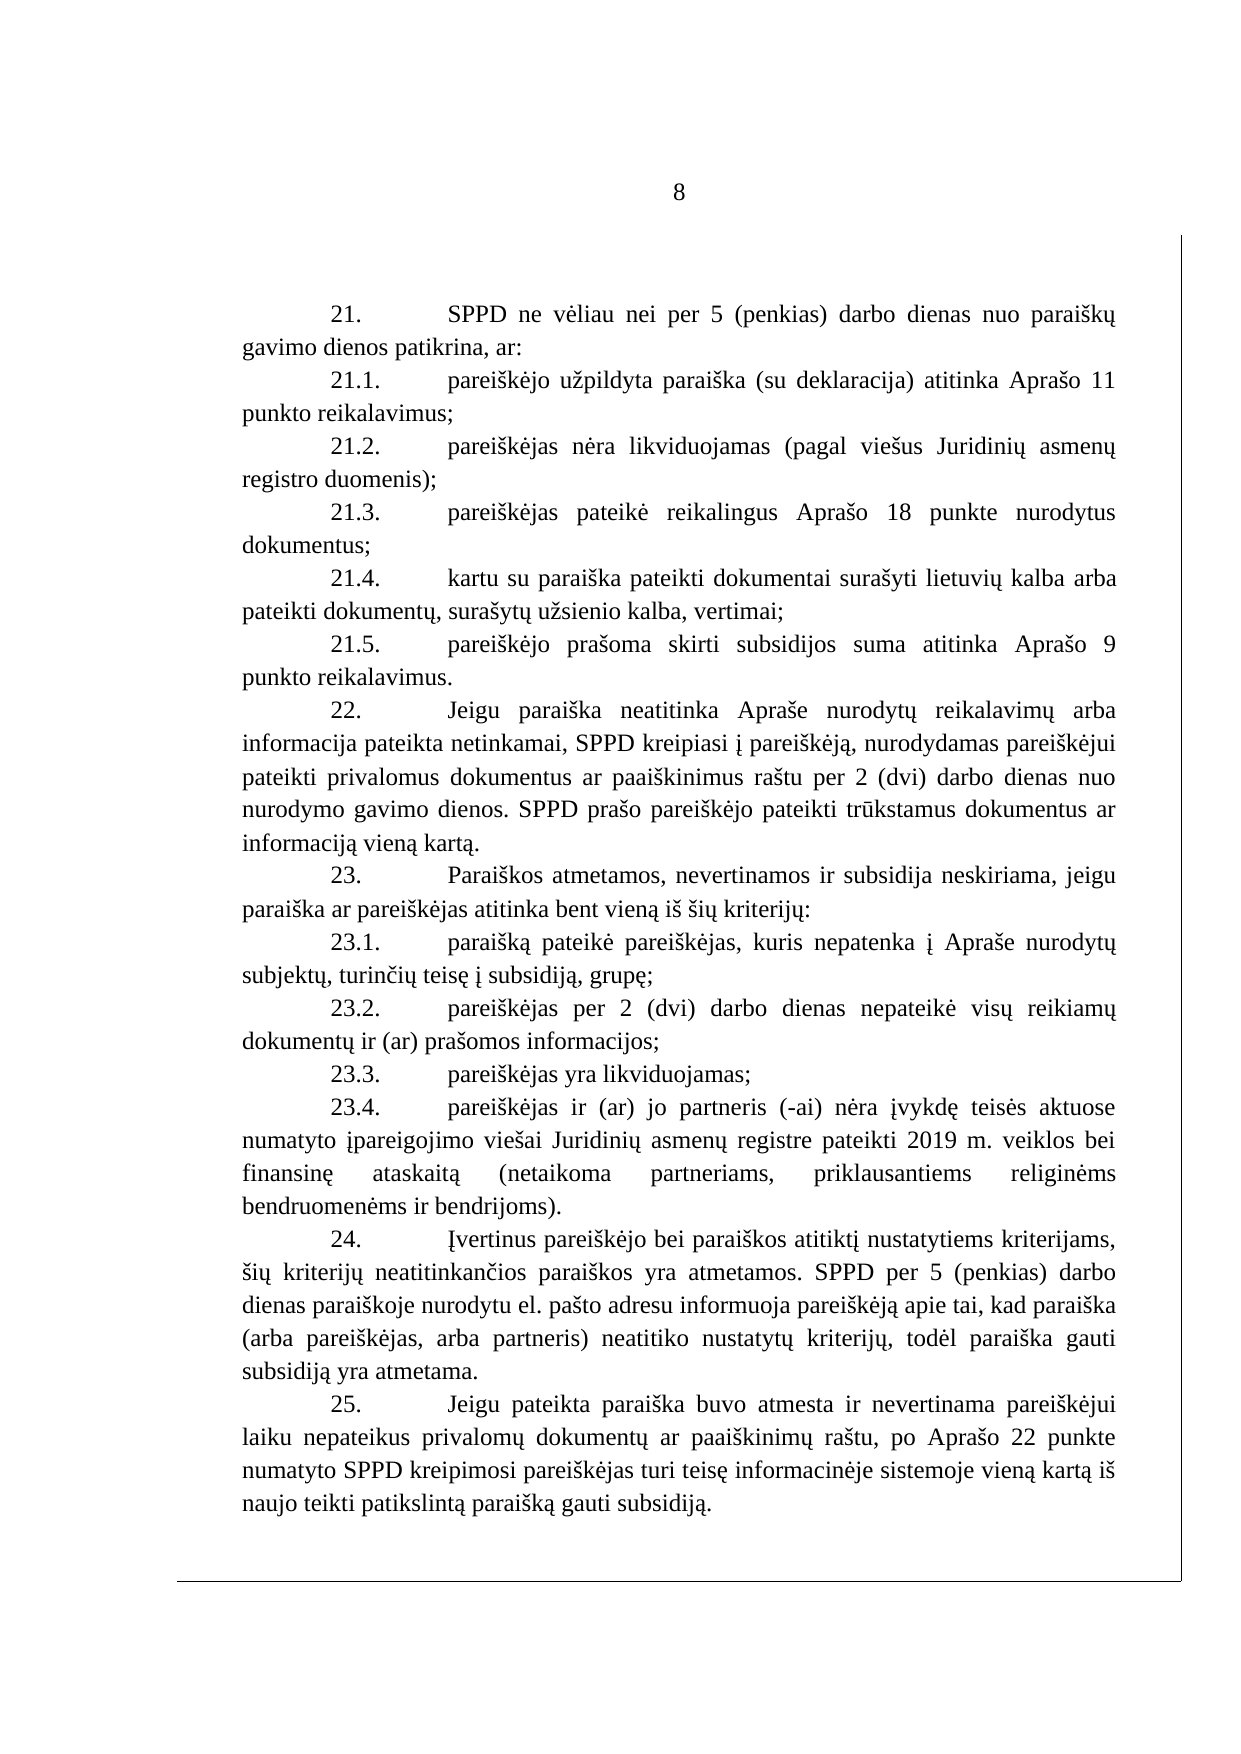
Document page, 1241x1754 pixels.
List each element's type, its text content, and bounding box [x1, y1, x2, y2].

text 21.1. pareiškėjo užpildyta paraiška (su deklaracija) atitinka Aprašo 11 punkto reikalavimus; [177, 301, 1181, 367]
text 23.4. pareiškėjas ir (ar) jo partneris (-ai) nėra įvykdę teisės aktuose numatyto įpareigojimo viešai Juridinių asmenų registre pateikti 2019 m. veiklos bei finansinę ataskaitą (netaikoma partneriams, priklausantiems religinėms bendruomenėms ir bendrijoms). [177, 1027, 1181, 1159]
text 23.3. pareiškėjas yra likviduojamas; [177, 994, 1181, 1027]
text 21. SPPD ne vėliau nei per 5 (penkias) darbo dienas nuo paraiškų gavimo dienos patikrina, ar: [177, 235, 1181, 301]
text 22. Jeigu paraiška neatitinka Apraše nurodytų reikalavimų arba informacija pateikta netinkamai, SPPD kreipiasi į pareiškėją, nurodydamas pareiškėjui pateikti privalomus dokumentus ar paaiškinimus raštu per 2 (dvi) darbo dienas nuo nurodymo gavimo dienos. SPPD prašo pareiškėjo pateikti trūkstamus dokumentus ar informaciją vieną kartą. [177, 631, 1181, 796]
text 21.4. kartu su paraiška pateikti dokumentai surašyti lietuvių kalba arba pateikti dokumentų, surašytų užsienio kalba, vertimai; [177, 499, 1181, 565]
text 25. Jeigu pateikta paraiška buvo atmesta ir nevertinama pareiškėjui laiku nepateikus privalomų dokumentų ar paaiškinimų raštu, po Aprašo 22 punkte numatyto SPPD kreipimosi pareiškėjas turi teisę informacinėje sistemoje vieną kartą iš naujo teikti patikslintą paraišką gauti subsidiją. [177, 1324, 1181, 1581]
text 23.2. pareiškėjas per 2 (dvi) darbo dienas nepateikė visų reikiamų dokumentų ir (ar) prašomos informacijos; [177, 928, 1181, 994]
text 21.5. pareiškėjo prašoma skirti subsidijos suma atitinka Aprašo 9 punkto reikalavimus. [177, 565, 1181, 631]
text 21.3. pareiškėjas pateikė reikalingus Aprašo 18 punkte nurodytus dokumentus; [177, 433, 1181, 499]
text 23.1. paraišką pateikė pareiškėjas, kuris nepatenka į Apraše nurodytų subjektų, turinčių teisę į subsidiją, grupę; [177, 862, 1181, 928]
text 24. Įvertinus pareiškėjo bei paraiškos atitiktį nustatytiems kriterijams, šių kriterijų neatitinkančios paraiškos yra atmetamos. SPPD per 5 (penkias) darbo dienas paraiškoje nurodytu el. pašto adresu informuoja pareiškėją apie tai, kad paraiška (arba pareiškėjas, arba partneris) neatitiko nustatytų kriterijų, todėl paraiška gauti subsidiją yra atmetama. [177, 1159, 1181, 1324]
text 21.2. pareiškėjas nėra likviduojamas (pagal viešus Juridinių asmenų registro duomenis); [177, 367, 1181, 433]
text 23. Paraiškos atmetamos, nevertinamos ir subsidija neskiriama, jeigu paraiška ar pareiškėjas atitinka bent vieną iš šių kriterijų: [177, 796, 1181, 862]
